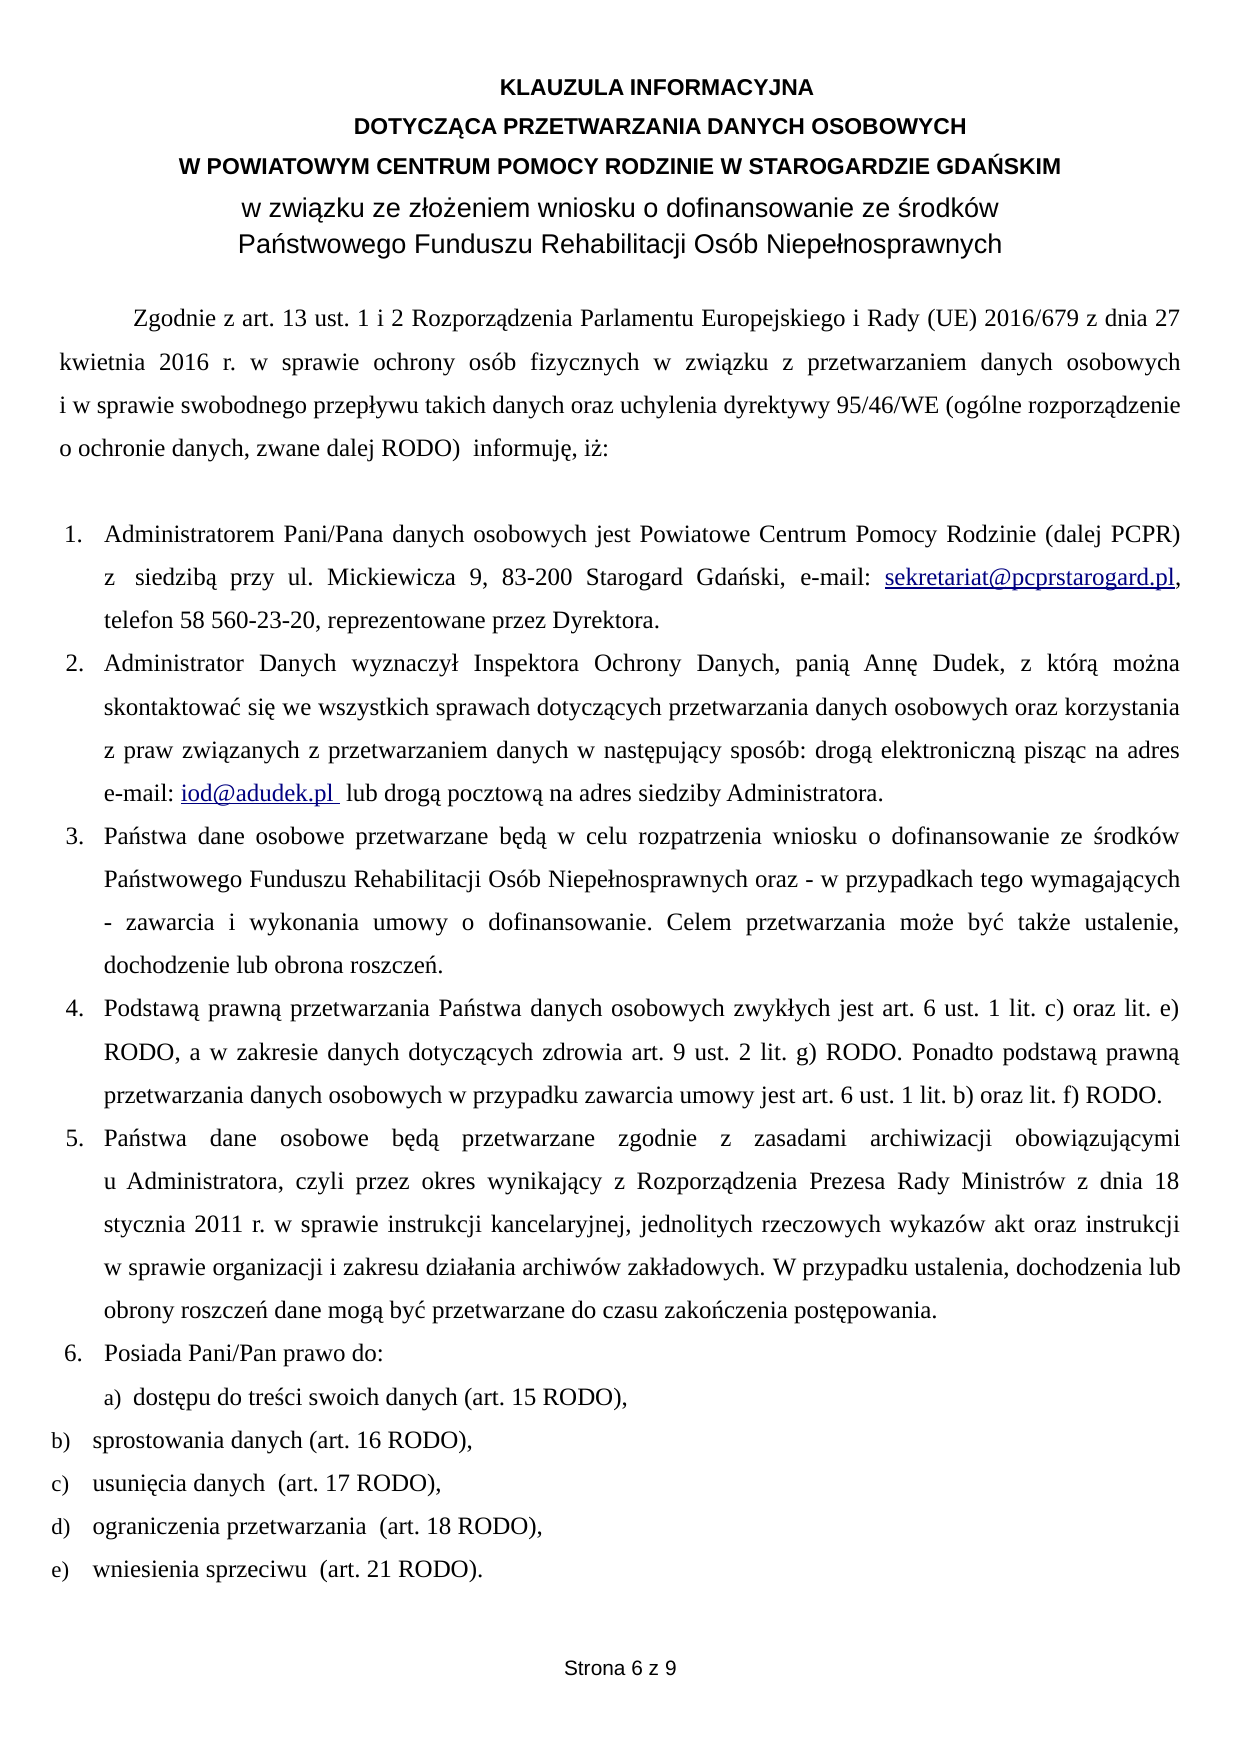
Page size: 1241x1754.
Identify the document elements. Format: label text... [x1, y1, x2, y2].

list dostępu do treści swoich danych (art. 15 RODO), [103, 1382, 1181, 1410]
list ograniczenia przetwarzania (art. 18 RODO), [51, 1511, 1181, 1540]
subtitle KLAUZULA InformacYJNA [59, 74, 1181, 100]
list wniesienia sprzeciwu (art. 21 RODO). [51, 1554, 1181, 1583]
list usunięcia danych (art. 17 RODO), [51, 1468, 1181, 1497]
text Państwowego Funduszu Rehabilitacji Osób Niepełnosprawnych [59, 228, 1181, 259]
list Posiada Pani/Pan prawo do: [58, 1338, 1181, 1367]
list Administratorem Pani/Pana danych osobowych jest Powiatowe Centrum Pomocy Rodzinie (dalej PCPR) z siedzibą przy ul. Mickiewicza 9, 83-200 Starogard Gdański, e-mail: sekretariat@pcprstarogard.pl, telefon 58 560-23-20, reprezentowane przez Dyrektora. [58, 519, 1181, 634]
text W POWIATOWYM CENTRUM POMOCY RODZINIE W STAROGARDZIE GDAŃSKIM [59, 153, 1181, 179]
list Państwa dane osobowe będą przetwarzane zgodnie z zasadami archiwizacji obowiązującymi u Administratora, czyli przez okres wynikający z Rozporządzenia Prezesa Rady Ministrów z dnia 18 stycznia 2011 r. w sprawie instrukcji kancelaryjnej, jednolitych rzeczowych wykazów akt oraz instrukcji w sprawie organizacji i zakresu działania archiwów zakładowych. W przypadku ustalenia, dochodzenia lub obrony roszczeń dane mogą być przetwarzane do czasu zakończenia postępowania. [59, 1123, 1181, 1324]
list sprostowania danych (art. 16 RODO), [51, 1425, 1181, 1453]
list Państwa dane osobowe przetwarzane będą w celu rozpatrzenia wniosku o dofinansowanie ze środków Państwowego Funduszu Rehabilitacji Osób Niepełnosprawnych oraz - w przypadkach tego wymagających - zawarcia i wykonania umowy o dofinansowanie. Celem przetwarzania może być także ustalenie, dochodzenie lub obrona roszczeń. [59, 821, 1181, 979]
list Administrator Danych wyznaczył Inspektora Ochrony Danych, panią Annę Dudek, z którą można skontaktować się we wszystkich sprawach dotyczących przetwarzania danych osobowych oraz korzystania z praw związanych z przetwarzaniem danych w następujący sposób: drogą elektroniczną pisząc na adres e-mail: iod@adudek.pl lub drogą pocztową na adres siedziby Administratora. [59, 648, 1181, 807]
text w związku ze złożeniem wniosku o dofinansowanie ze środków [59, 192, 1181, 223]
text Zgodnie z art. 13 ust. 1 i 2 Rozporządzenia Parlamentu Europejskiego i Rady (UE) 2016/679 z dnia 27 kwietnia 2016 r. w sprawie ochrony osób fizycznych w związku z przetwarzaniem danych osobowych i w sprawie swobodnego przepływu takich danych oraz uchylenia dyrektywy 95/46/WE (ogólne rozporządzenie o ochronie danych, zwane dalej RODO) informuję, iż: [59, 303, 1181, 462]
list Podstawą prawną przetwarzania Państwa danych osobowych zwykłych jest art. 6 ust. 1 lit. c) oraz lit. e) RODO, a w zakresie danych dotyczących zdrowia art. 9 ust. 2 lit. g) RODO. Ponadto podstawą prawną przetwarzania danych osobowych w przypadku zawarcia umowy jest art. 6 ust. 1 lit. b) oraz lit. f) RODO. [59, 993, 1181, 1108]
subtitle dotyczącA PRZETWARZANIA danych osobowych [59, 113, 1181, 139]
